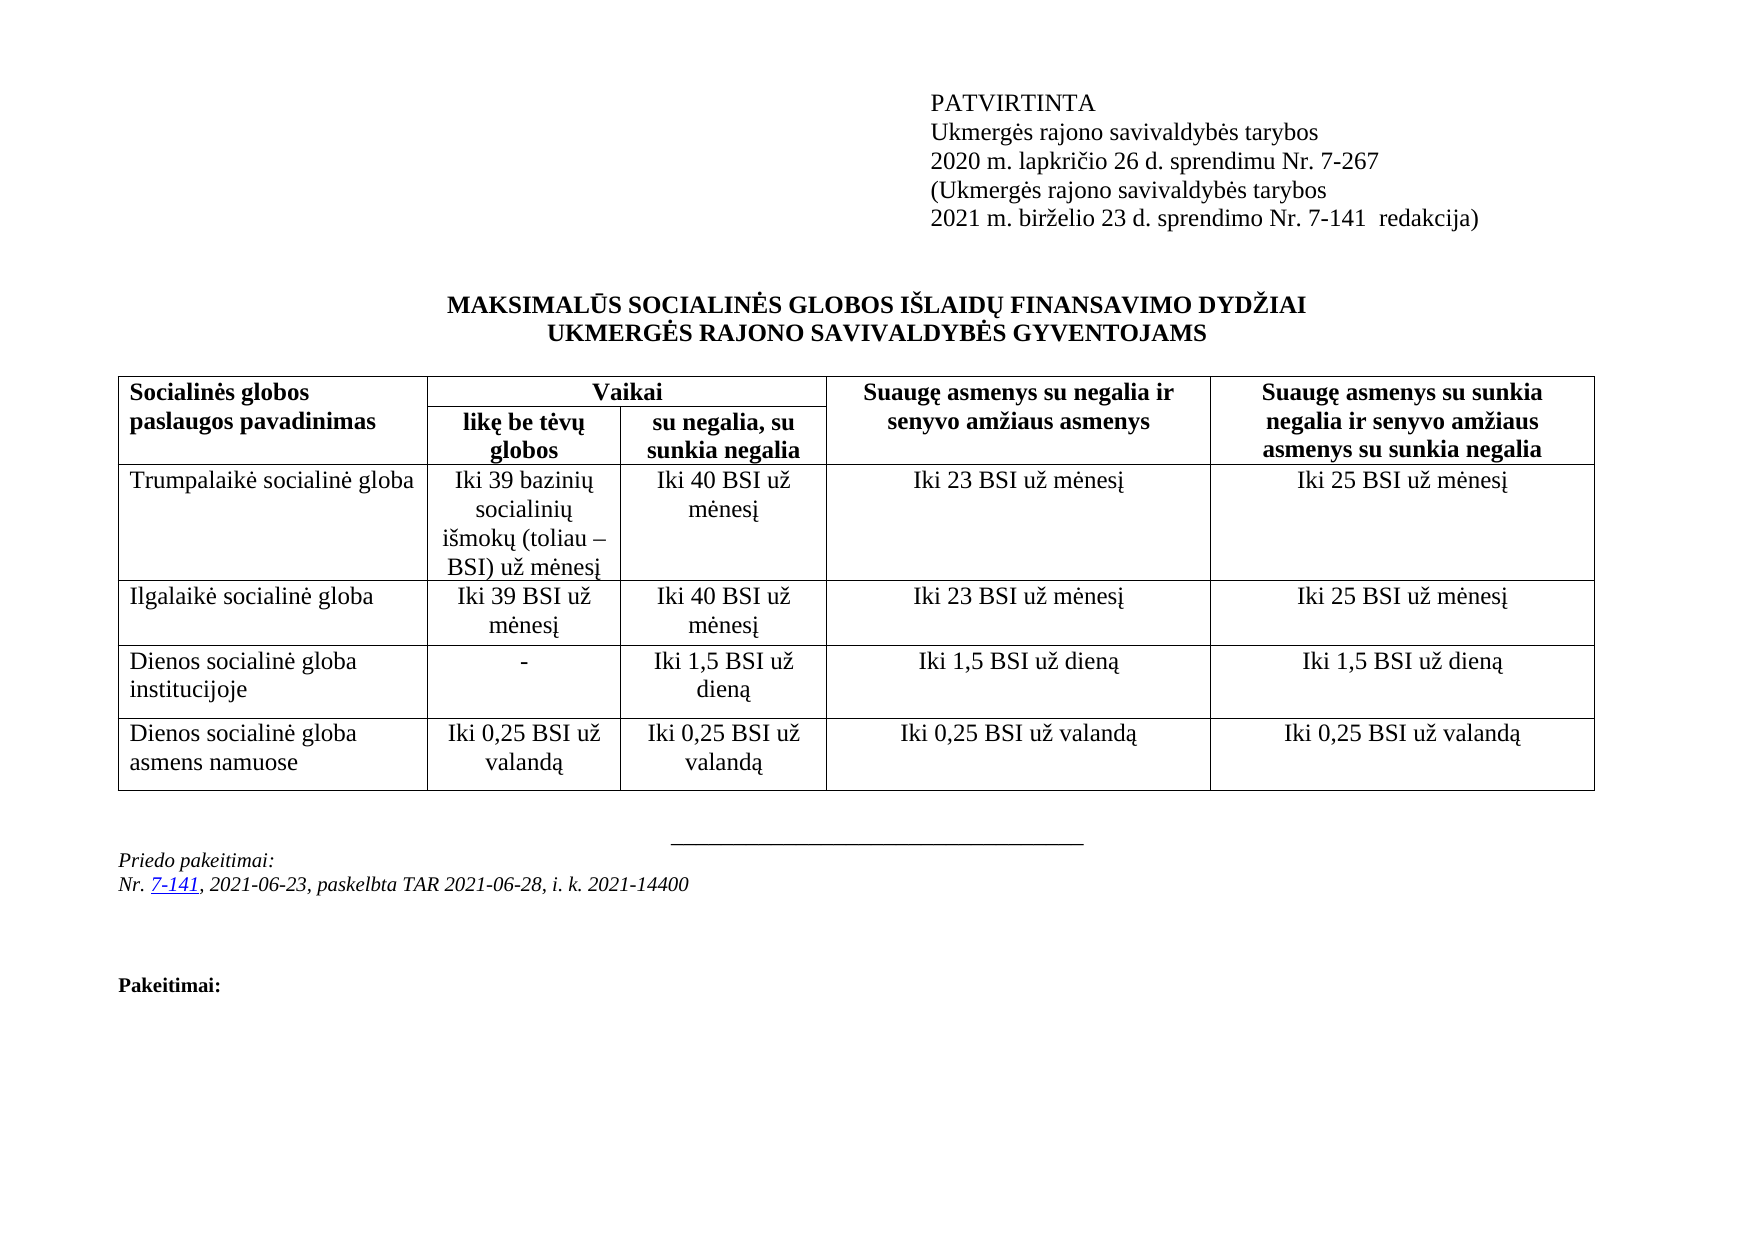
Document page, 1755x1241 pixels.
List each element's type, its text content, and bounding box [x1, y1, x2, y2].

table_header Suaugę asmenys su negalia ir senyvo amžiaus asmenys [827, 377, 1210, 464]
text 2020 m. lapkričio 26 d. sprendimu Nr. 7-267 [118, 146, 1636, 175]
table_cell Iki 39 BSI už mėnesį [428, 581, 620, 645]
table_cell Iki 0,25 BSI už valandą [827, 719, 1210, 790]
table_cell su negalia, su sunkia negalia [621, 407, 826, 464]
text Nr. 7-141, 2021-06-23, paskelbta TAR 2021-06-28, i. k. 2021-14400 [118, 872, 1636, 896]
table_cell Iki 0,25 BSI už valandą [428, 719, 620, 790]
text Pakeitimai: [118, 973, 1636, 997]
text Ukmergės rajono savivaldybės tarybos [118, 117, 1636, 146]
table_cell Dienos socialinė globa asmens namuose [119, 719, 427, 790]
table_header Suaugę asmenys su sunkia negalia ir senyvo amžiaus asmenys su sunkia negalia [1211, 377, 1594, 464]
table_cell Iki 1,5 BSI už dieną [827, 646, 1210, 717]
table_cell Iki 25 BSI už mėnesį [1211, 581, 1594, 645]
text PATVIRTINTA [118, 88, 1636, 117]
table_cell Iki 40 BSI už mėnesį [621, 465, 826, 580]
table_cell Iki 0,25 BSI už valandą [621, 719, 826, 790]
text (Ukmergės rajono savivaldybės tarybos [118, 175, 1636, 203]
text 2021 m. birželio 23 d. sprendimo Nr. 7-141 redakcija) [118, 203, 1636, 232]
text MAKSIMALŪS SOCIALINĖS GLOBOS IŠLAIDŲ FINANSAVIMO DYDŽIAI [118, 290, 1636, 318]
table_cell likę be tėvų globos [428, 407, 620, 464]
table_cell Trumpalaikė socialinė globa [119, 465, 427, 580]
text _________________________________ [118, 819, 1636, 848]
table_cell Ilgalaikė socialinė globa [119, 581, 427, 645]
table_cell Dienos socialinė globa institucijoje [119, 646, 427, 717]
text UKMERGĖS RAJONO SAVIVALDYBĖS GYVENTOJAMS [118, 318, 1636, 347]
table_cell Iki 39 bazinių socialinių išmokų (toliau – BSI) už mėnesį [428, 465, 620, 580]
table_cell Iki 23 BSI už mėnesį [827, 581, 1210, 645]
table_cell Iki 1,5 BSI už dieną [621, 646, 826, 717]
table_cell Iki 25 BSI už mėnesį [1211, 465, 1594, 580]
table_cell Iki 23 BSI už mėnesį [827, 465, 1210, 580]
text Priedo pakeitimai: [118, 848, 1636, 872]
table_cell Iki 40 BSI už mėnesį [621, 581, 826, 645]
table_header Vaikai [428, 377, 826, 406]
table_header Socialinės globos paslaugos pavadinimas [119, 377, 427, 464]
table_cell - [428, 646, 620, 717]
table_cell Iki 1,5 BSI už dieną [1211, 646, 1594, 717]
table_cell Iki 0,25 BSI už valandą [1211, 719, 1594, 790]
